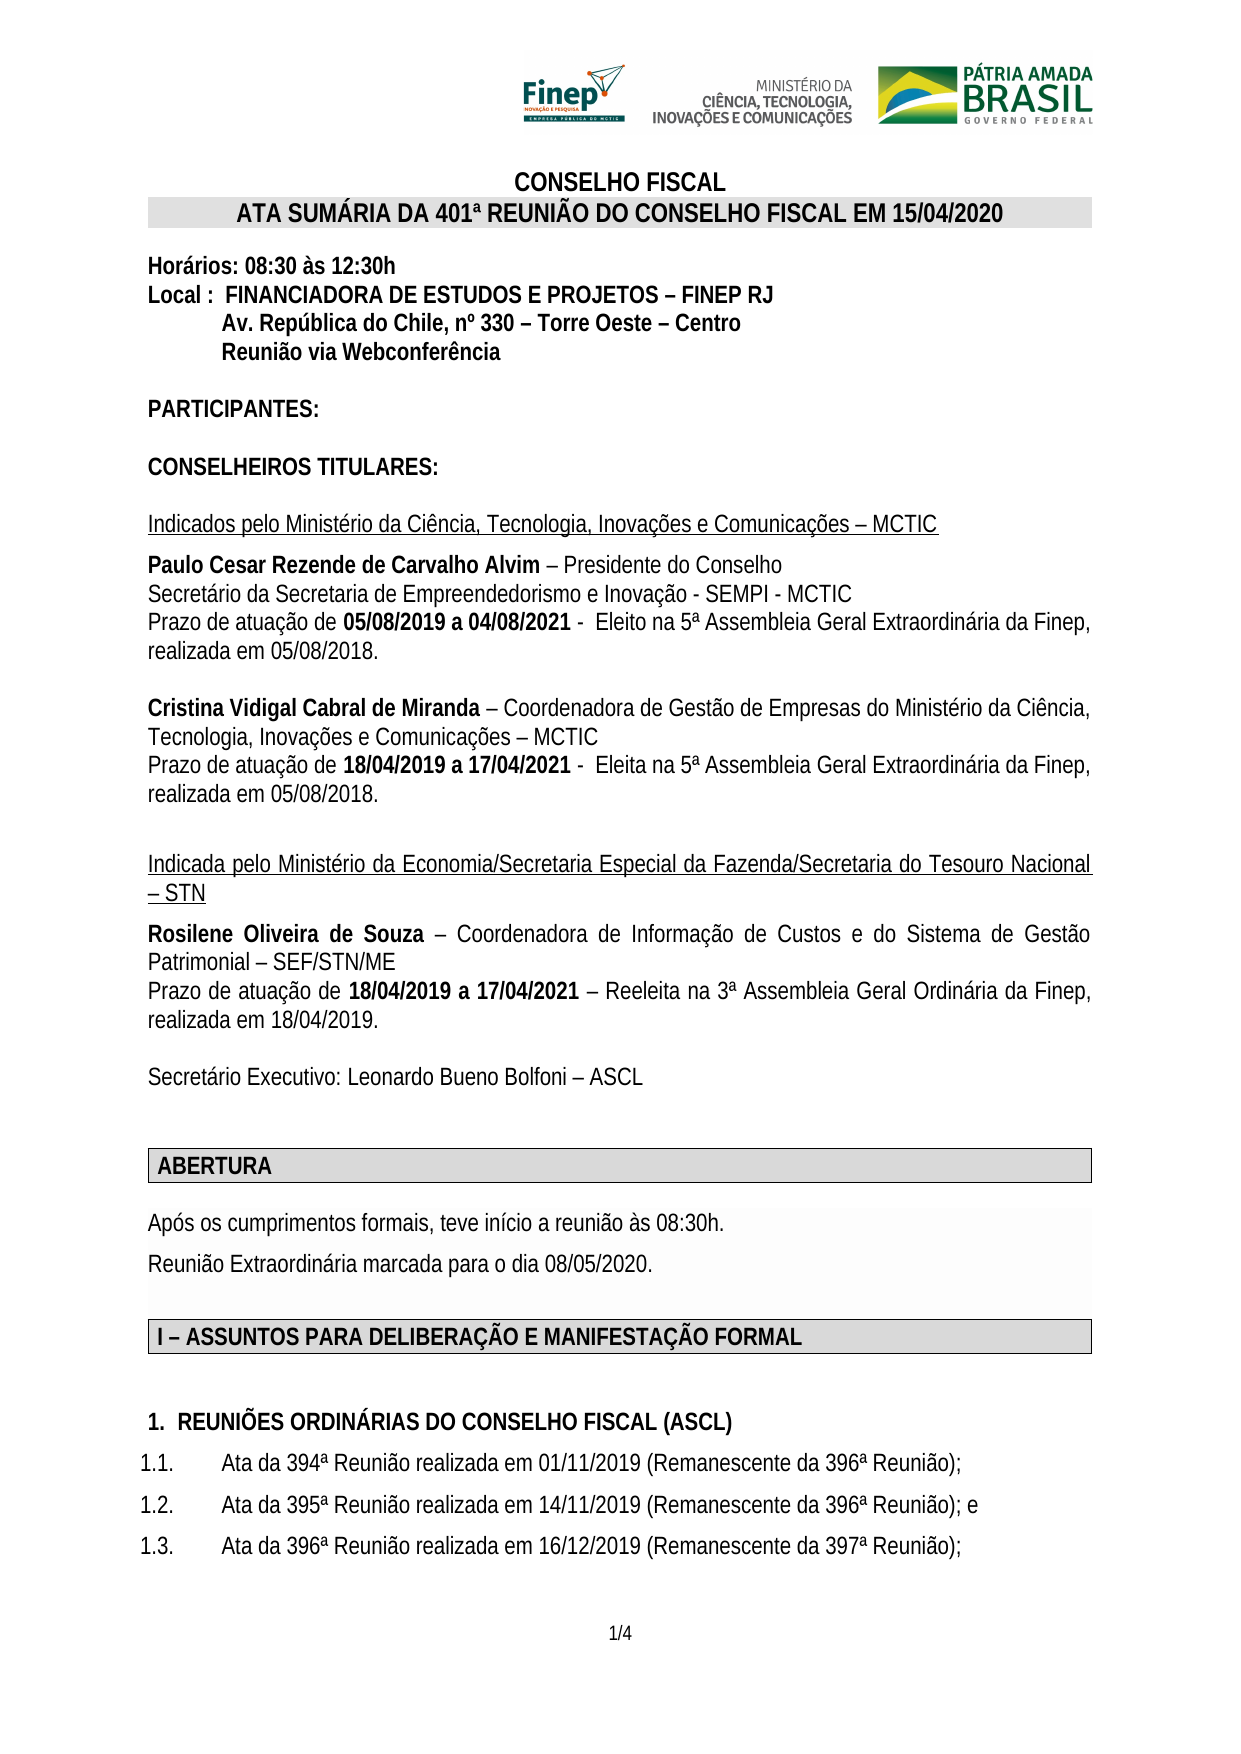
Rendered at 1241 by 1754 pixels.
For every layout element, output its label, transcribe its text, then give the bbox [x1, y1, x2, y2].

text ABERTURA [149, 1149, 1091, 1182]
text I – ASSUNTOS PARA DELIBERAÇÃO E MANIFESTAÇÃO FORMAL [149, 1320, 1091, 1353]
text CONSELHEIROS TITULARES: [148, 452, 1092, 480]
text PARTICIPANTES: [148, 394, 1092, 423]
list Ata da 394ª Reunião realizada em 01/11/2019 (Remanescente da 396ª Reunião); [140, 1448, 1092, 1477]
text Cristina Vidigal Cabral de Miranda – Coordenadora de Gestão de Empresas do Ministério da Ciência, Tecnologia, Inovações e Comunicações – MCTIC [148, 693, 1092, 751]
text Prazo de atuação de 05/08/2019 a 04/08/2021 - Eleito na 5ª Assembleia Geral Extraordinária da Finep, realizada em 05/08/2018. [148, 607, 1092, 664]
list Ata da 396ª Reunião realizada em 16/12/2019 (Remanescente da 397ª Reunião); [140, 1531, 1092, 1559]
text Paulo Cesar Rezende de Carvalho Alvim – Presidente do Conselho [148, 550, 1092, 579]
text Reunião Extraordinária marcada para o dia 08/05/2020. [148, 1249, 1092, 1278]
text Av. República do Chile, nº 330 – Torre Oeste – Centro [148, 308, 1092, 337]
list Ata da 395ª Reunião realizada em 14/11/2019 (Remanescente da 396ª Reunião); e [140, 1489, 1092, 1518]
text – STN [148, 875, 1092, 906]
text Rosilene Oliveira de Souza – Coordenadora de Informação de Custos e do Sistema de Gestão Patrimonial – SEF/STN/ME [148, 919, 1092, 976]
text Local : FINANCIADORA DE ESTUDOS E PROJETOS – FINEP RJ [148, 280, 1092, 308]
text Reunião via Webconferência [148, 337, 1092, 366]
text Indicada pelo Ministério da Economia/Secretaria Especial da Fazenda/Secretaria do Tesouro Nacional [148, 849, 1092, 874]
text Secretário Executivo: Leonardo Bueno Bolfoni – ASCL [148, 1062, 1092, 1091]
text Horários: 08:30 às 12:30h [148, 251, 1092, 280]
text Prazo de atuação de 18/04/2019 a 17/04/2021 - Eleita na 5ª Assembleia Geral Extraordinária da Finep, realizada em 05/08/2018. [148, 751, 1092, 808]
text Indicados pelo Ministério da Ciência, Tecnologia, Inovações e Comunicações – MCTIC [148, 509, 1092, 537]
text Prazo de atuação de 18/04/2019 a 17/04/2021 – Reeleita na 3ª Assembleia Geral Ordinária da Finep, realizada em 18/04/2019. [148, 976, 1092, 1033]
list REUNIÕES ORDINÁRIAS DO CONSELHO FISCAL (ASCL) [148, 1407, 1092, 1436]
text Após os cumprimentos formais, teve início a reunião às 08:30h. [148, 1208, 1092, 1236]
text Secretário da Secretaria de Empreendedorismo e Inovação - SEMPI - MCTIC [148, 579, 1092, 607]
